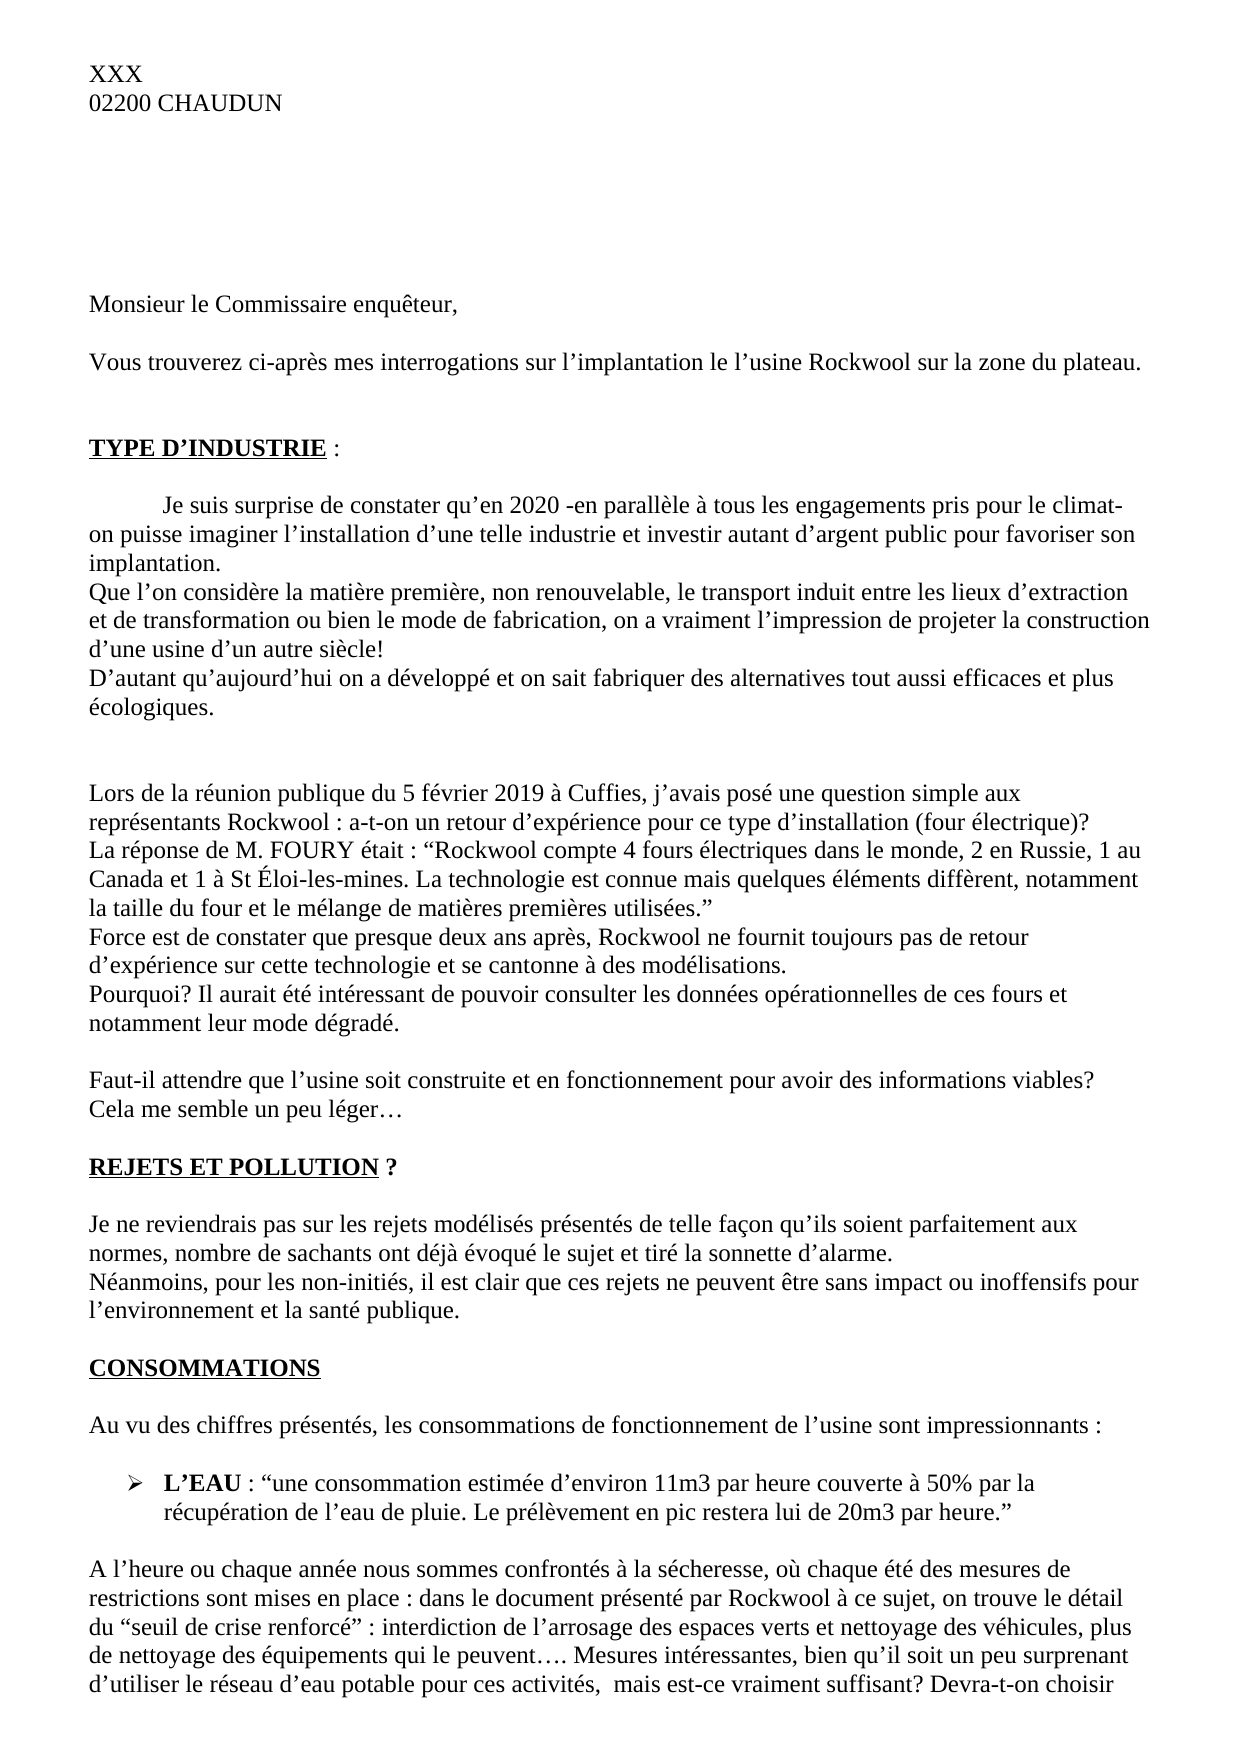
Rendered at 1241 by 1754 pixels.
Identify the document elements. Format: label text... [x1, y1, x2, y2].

text Je suis surprise de constater qu’en 2020 -en parallèle à tous les engagements pris pour le climat- on puisse imaginer l’installation d’une telle industrie et investir autant d’argent public pour favoriser son implantation. [89, 490, 1152, 577]
text Néanmoins, pour les non-initiés, il est clair que ces rejets ne peuvent être sans impact ou inoffensifs pour l’environnement et la santé publique. [89, 1267, 1152, 1324]
text Que l’on considère la matière première, non renouvelable, le transport induit entre les lieux d’extraction et de transformation ou bien le mode de fabrication, on a vraiment l’impression de projeter la construction d’une usine d’un autre siècle! [89, 577, 1152, 663]
text Vous trouverez ci-après mes interrogations sur l’implantation le l’usine Rockwool sur la zone du plateau. [89, 347, 1152, 375]
text Faut-il attendre que l’usine soit construite et en fonctionnement pour avoir des informations viables? [89, 1065, 1152, 1094]
text XXX [89, 59, 1152, 88]
text A l’heure ou chaque année nous sommes confrontés à la sécheresse, où chaque été des mesures de restrictions sont mises en place : dans le document présenté par Rockwool à ce sujet, on trouve le détail du “seuil de crise renforcé” : interdiction de l’arrosage des espaces verts et nettoyage des véhicules, plus de nettoyage des équipements qui le peuvent…. Mesures intéressantes, bien qu’il soit un peu surprenant d’utiliser le réseau d’eau potable pour ces activités, mais est-ce vraiment suffisant? Devra-t-on choisir [89, 1554, 1152, 1698]
text D’autant qu’aujourd’hui on a développé et on sait fabriquer des alternatives tout aussi efficaces et plus écologiques. [89, 663, 1152, 720]
text Monsieur le Commissaire enquêteur, [89, 289, 1152, 318]
text Cela me semble un peu léger… [89, 1094, 1152, 1123]
text Je ne reviendrais pas sur les rejets modélisés présentés de telle façon qu’ils soient parfaitement aux normes, nombre de sachants ont déjà évoqué le sujet et tiré la sonnette d’alarme. [89, 1209, 1152, 1267]
text Force est de constater que presque deux ans après, Rockwool ne fournit toujours pas de retour d’expérience sur cette technologie et se cantonne à des modélisations. [89, 922, 1152, 979]
list L’EAU : “une consommation estimée d’environ 11m3 par heure couverte à 50% par la récupération de l’eau de pluie. Le prélèvement en pic restera lui de 20m3 par heure.” [126, 1468, 1152, 1525]
text CONSOMMATIONS [89, 1353, 1152, 1382]
text La réponse de M. FOURY était : “Rockwool compte 4 fours électriques dans le monde, 2 en Russie, 1 au Canada et 1 à St Éloi-les-mines. La technologie est connue mais quelques éléments diffèrent, notamment la taille du four et le mélange de matières premières utilisées.” [89, 835, 1152, 922]
text REJETS ET POLLUTION ? [89, 1152, 1152, 1180]
text Pourquoi? Il aurait été intéressant de pouvoir consulter les données opérationnelles de ces fours et notamment leur mode dégradé. [89, 979, 1152, 1037]
text TYPE D’INDUSTRIE : [89, 433, 1152, 462]
text Lors de la réunion publique du 5 février 2019 à Cuffies, j’avais posé une question simple aux représentants Rockwool : a-t-on un retour d’expérience pour ce type d’installation (four électrique)? [89, 778, 1152, 835]
text Au vu des chiffres présentés, les consommations de fonctionnement de l’usine sont impressionnants : [89, 1410, 1152, 1439]
text 02200 CHAUDUN [89, 88, 1152, 117]
